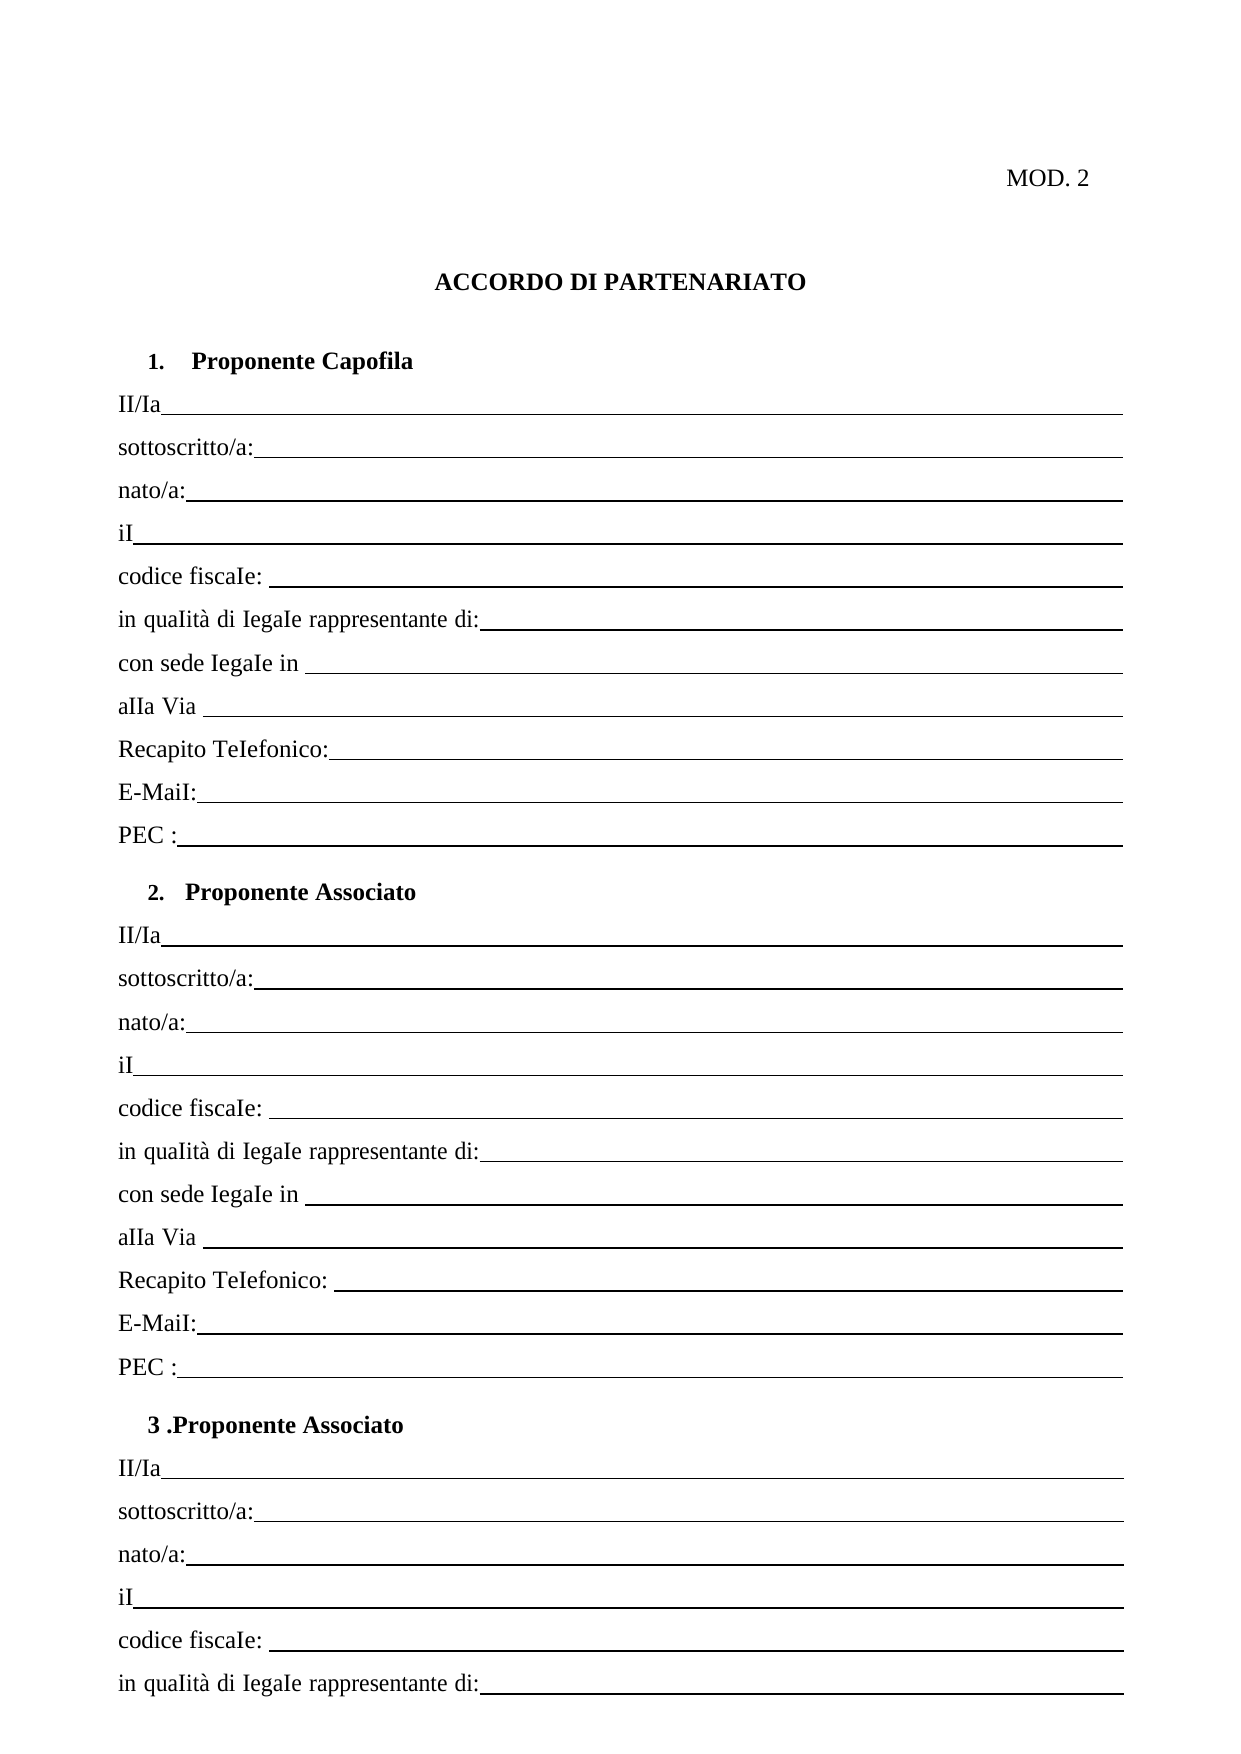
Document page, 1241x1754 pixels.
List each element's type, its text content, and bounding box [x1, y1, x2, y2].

subtitle Proponente Capofila [147, 346, 1153, 375]
text II/Ia sottoscritto/a: nato/a: iI codice fiscaIe: in quaIità di IegaIe rappresentante di: [118, 1453, 1128, 1697]
text II/Ia sottoscritto/a: nato/a: iI codice fiscaIe: in quaIità di IegaIe rappresentante di: con sede IegaIe in aIIa Via Recapito TeIefonico: E-MaiI: PEC : [118, 389, 1128, 849]
text ACCORDO DI PARTENARIATO [285, 267, 956, 296]
subtitle Proponente Associato [147, 877, 1153, 906]
text MOD. 2 [283, 163, 1153, 192]
text II/Ia sottoscritto/a: nato/a: iI codice fiscaIe: in quaIità di IegaIe rappresentante di: con sede IegaIe in aIIa Via Recapito TeIefonico: E-MaiI: PEC : [118, 920, 1128, 1380]
subtitle 3 .Proponente Associato [147, 1410, 1153, 1439]
